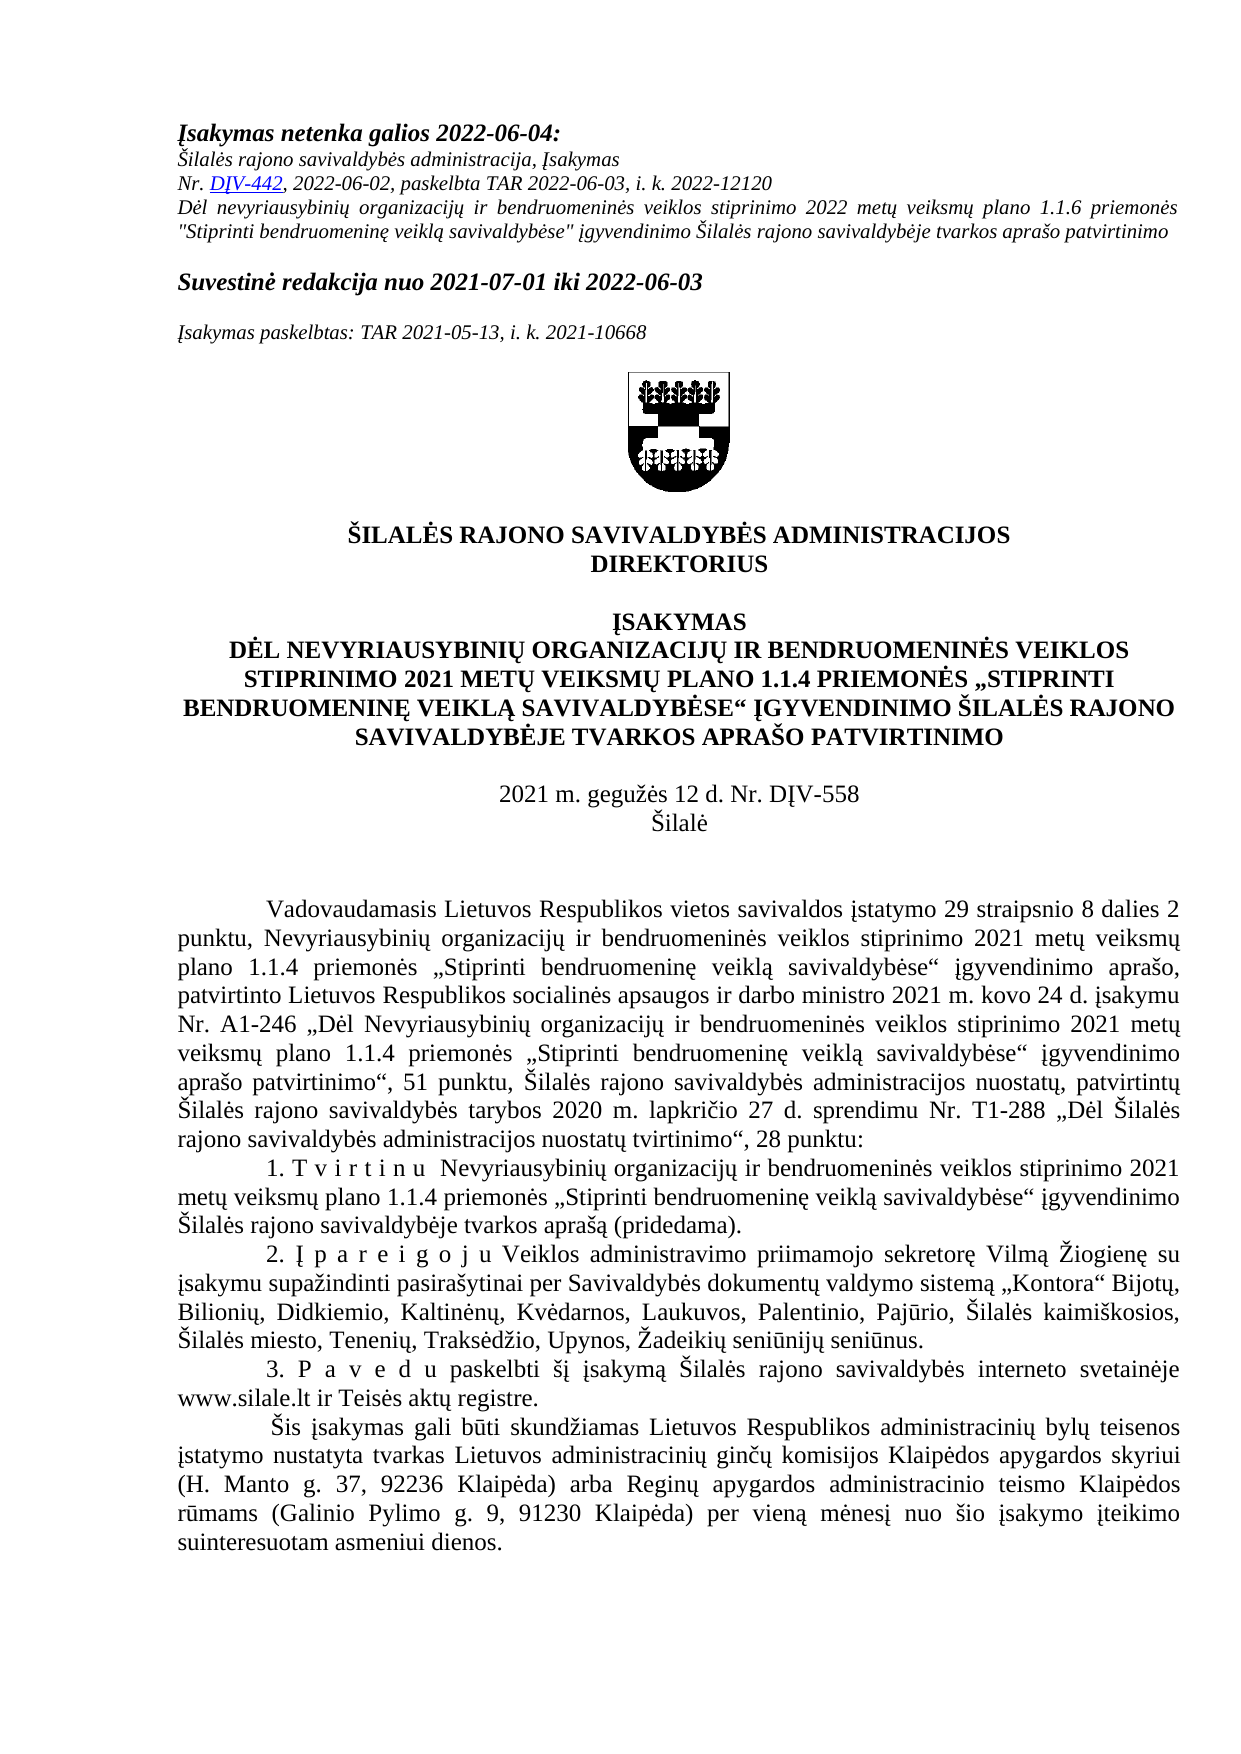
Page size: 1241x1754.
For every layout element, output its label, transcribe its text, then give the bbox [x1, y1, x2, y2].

text Šilalė [177, 808, 1181, 837]
text Įsakymas netenka galios 2022-06-04: [177, 118, 1181, 147]
text DIREKTORIUS [177, 549, 1181, 578]
text Dėl nevyriausybinių organizacijų ir bendruomeninės veiklos stiprinimo 2022 metų veiksmų plano 1.1.6 priemonės "Stiprinti bendruomeninę veiklą savivaldybėse" įgyvendinimo Šilalės rajono savivaldybėje tvarkos aprašo patvirtinimo [177, 195, 1181, 243]
text ŠILALĖS RAJONO SAVIVALDYBĖS ADMINISTRACIJOS [177, 520, 1181, 549]
text Įsakymas paskelbtas: TAR 2021-05-13, i. k. 2021-10668 [177, 320, 1181, 344]
text 2. Į p a r e i g o j u Veiklos administravimo priimamojo sekretorę Vilmą Žiogienę su įsakymu supažindinti pasirašytinai per Savivaldybės dokumentų valdymo sistemą „Kontora“ Bijotų, Bilionių, Didkiemio, Kaltinėnų, Kvėdarnos, Laukuvos, Palentinio, Pajūrio, Šilalės kaimiškosios, Šilalės miesto, Tenenių, Traksėdžio, Upynos, Žadeikių seniūnijų seniūnus. [177, 1239, 1181, 1354]
text 1. T v i r t i n u Nevyriausybinių organizacijų ir bendruomeninės veiklos stiprinimo 2021 metų veiksmų plano 1.1.4 priemonės „Stiprinti bendruomeninę veiklą savivaldybėse“ įgyvendinimo Šilalės rajono savivaldybėje tvarkos aprašą (pridedama). [177, 1153, 1181, 1239]
text Šilalės rajono savivaldybės administracija, Įsakymas [177, 147, 1181, 171]
text 3. P a v e d u paskelbti šį įsakymą Šilalės rajono savivaldybės interneto svetainėje www.silale.lt ir Teisės aktų registre. [177, 1354, 1181, 1412]
text ĮSAKYMAS [177, 607, 1181, 635]
text Nr. DĮV-442, 2022-06-02, paskelbta TAR 2022-06-03, i. k. 2022-12120 [177, 171, 1181, 195]
text Suvestinė redakcija nuo 2021-07-01 iki 2022-06-03 [177, 267, 1181, 296]
text Vadovaudamasis Lietuvos Respublikos vietos savivaldos įstatymo 29 straipsnio 8 dalies 2 punktu, Nevyriausybinių organizacijų ir bendruomeninės veiklos stiprinimo 2021 metų veiksmų plano 1.1.4 priemonės „Stiprinti bendruomeninę veiklą savivaldybėse“ įgyvendinimo aprašo, patvirtinto Lietuvos Respublikos socialinės apsaugos ir darbo ministro 2021 m. kovo 24 d. įsakymu Nr. A1-246 „Dėl Nevyriausybinių organizacijų ir bendruomeninės veiklos stiprinimo 2021 metų veiksmų plano 1.1.4 priemonės „Stiprinti bendruomeninę veiklą savivaldybėse“ įgyvendinimo aprašo patvirtinimo“, 51 punktu, Šilalės rajono savivaldybės administracijos nuostatų, patvirtintų Šilalės rajono savivaldybės tarybos 2020 m. lapkričio 27 d. sprendimu Nr. T1-288 „Dėl Šilalės rajono savivaldybės administracijos nuostatų tvirtinimo“, 28 punktu: [177, 894, 1181, 1153]
text DĖL NEVYRIAUSYBINIŲ ORGANIZACIJŲ IR BENDRUOMENINĖS VEIKLOS STIPRINIMO 2021 METŲ VEIKSMŲ PLANO 1.1.4 PRIEMONĖS „STIPRINTI BENDRUOMENINĘ VEIKLĄ SAVIVALDYBĖSE“ įgyvendinimo ŠILALĖS RAJONO SAVIVALDYBĖJE TVARKOS APRAŠO PATVIRTINIMO [177, 635, 1181, 750]
text Šis įsakymas gali būti skundžiamas Lietuvos Respublikos administracinių bylų teisenos įstatymo nustatyta tvarkas Lietuvos administracinių ginčų komisijos Klaipėdos apygardos skyriui (H. Manto g. 37, 92236 Klaipėda) arba Reginų apygardos administracinio teismo Klaipėdos rūmams (Galinio Pylimo g. 9, 91230 Klaipėda) per vieną mėnesį nuo šio įsakymo įteikimo suinteresuotam asmeniui dienos. [177, 1412, 1181, 1555]
text 2021 m. gegužės 12 d. Nr. DĮV-558 [177, 779, 1181, 808]
